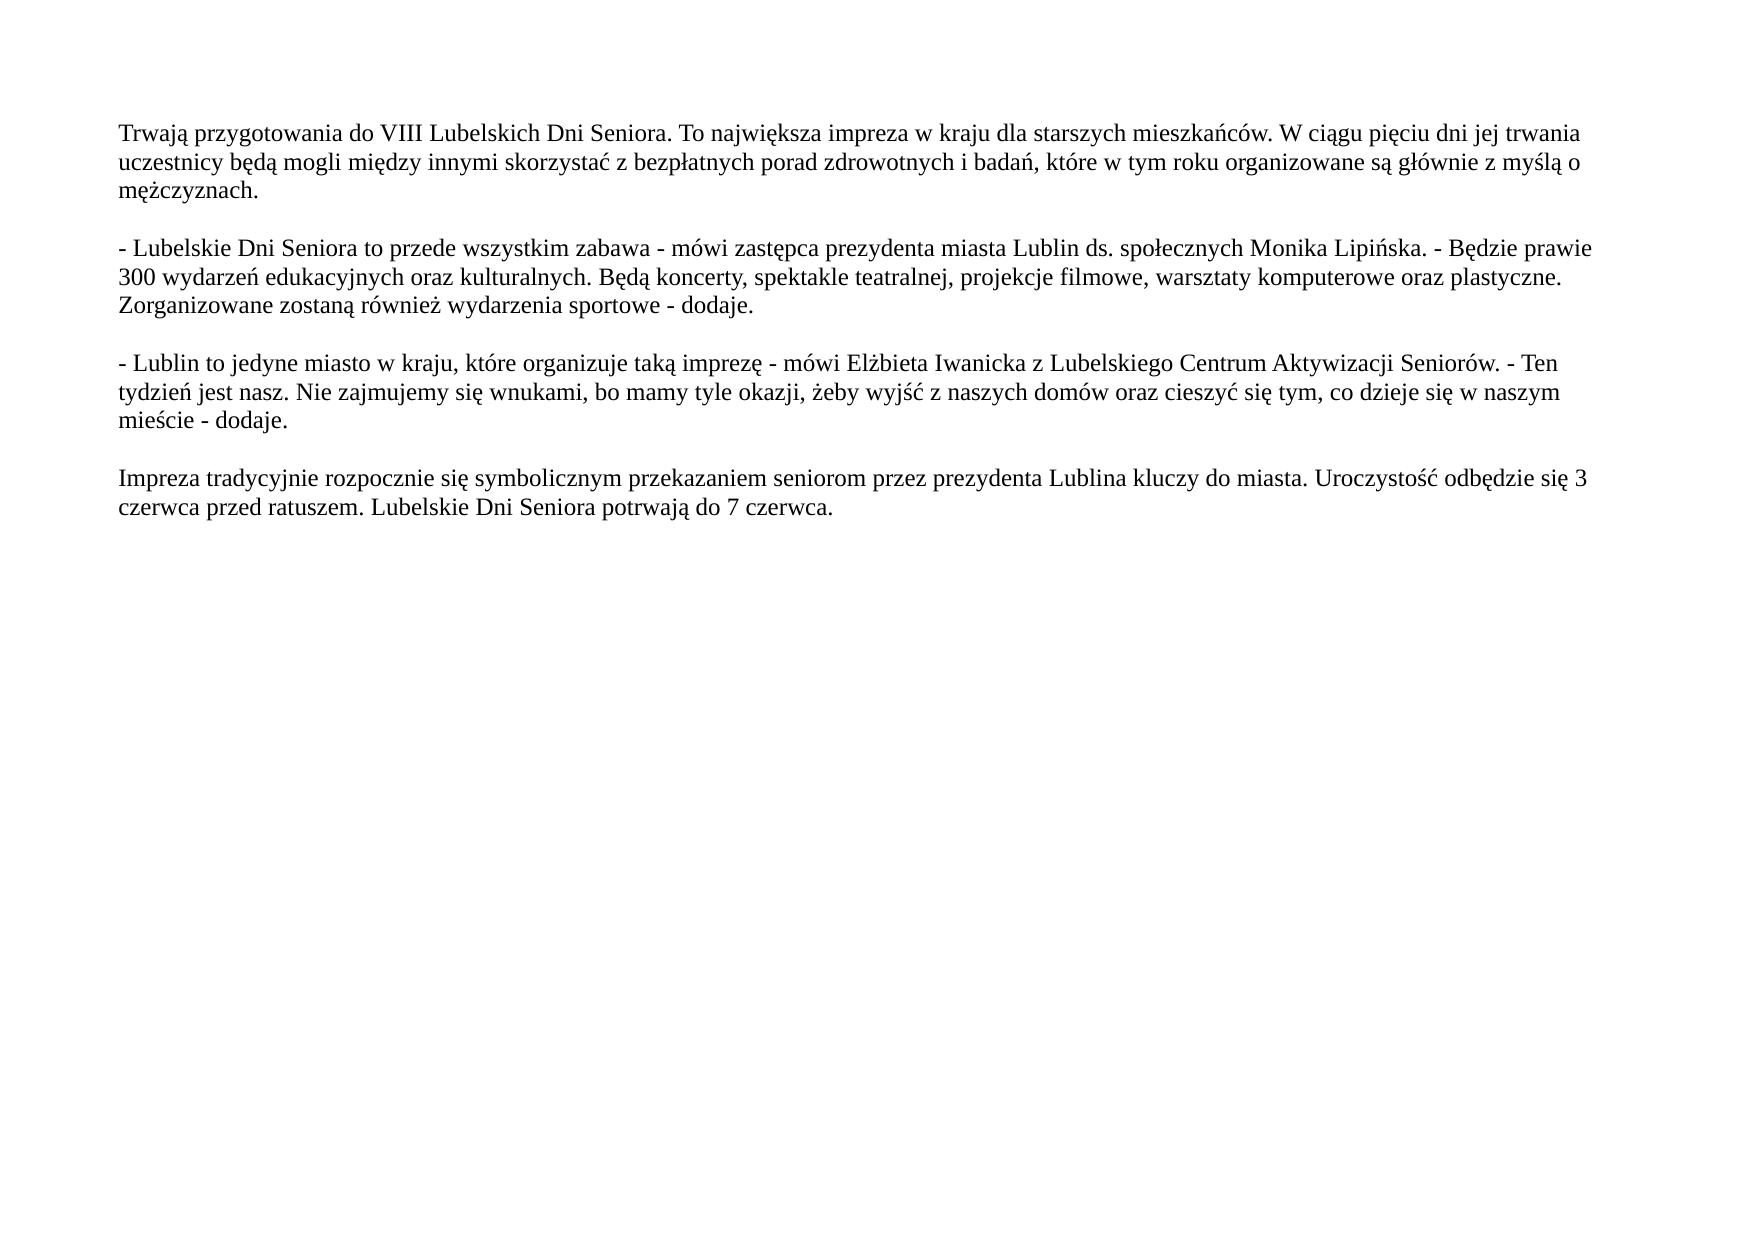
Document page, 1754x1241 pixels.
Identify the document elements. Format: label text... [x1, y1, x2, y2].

text Trwają przygotowania do VIII Lubelskich Dni Seniora. To największa impreza w kraju dla starszych mieszkańców. W ciągu pięciu dni jej trwania uczestnicy będą mogli między innymi skorzystać z bezpłatnych porad zdrowotnych i badań, które w tym roku organizowane są głównie z myślą o mężczyznach. [118, 118, 1636, 204]
text - Lublin to jedyne miasto w kraju, które organizuje taką imprezę - mówi Elżbieta Iwanicka z Lubelskiego Centrum Aktywizacji Seniorów. - Ten tydzień jest nasz. Nie zajmujemy się wnukami, bo mamy tyle okazji, żeby wyjść z naszych domów oraz cieszyć się tym, co dzieje się w naszym mieście - dodaje. [118, 348, 1636, 434]
text Impreza tradycyjnie rozpocznie się symbolicznym przekazaniem seniorom przez prezydenta Lublina kluczy do miasta. Uroczystość odbędzie się 3 czerwca przed ratuszem. Lubelskie Dni Seniora potrwają do 7 czerwca. [118, 463, 1636, 521]
text - Lubelskie Dni Seniora to przede wszystkim zabawa - mówi zastępca prezydenta miasta Lublin ds. społecznych Monika Lipińska. - Będzie prawie 300 wydarzeń edukacyjnych oraz kulturalnych. Będą koncerty, spektakle teatralnej, projekcje filmowe, warsztaty komputerowe oraz plastyczne. Zorganizowane zostaną również wydarzenia sportowe - dodaje. [118, 233, 1636, 319]
